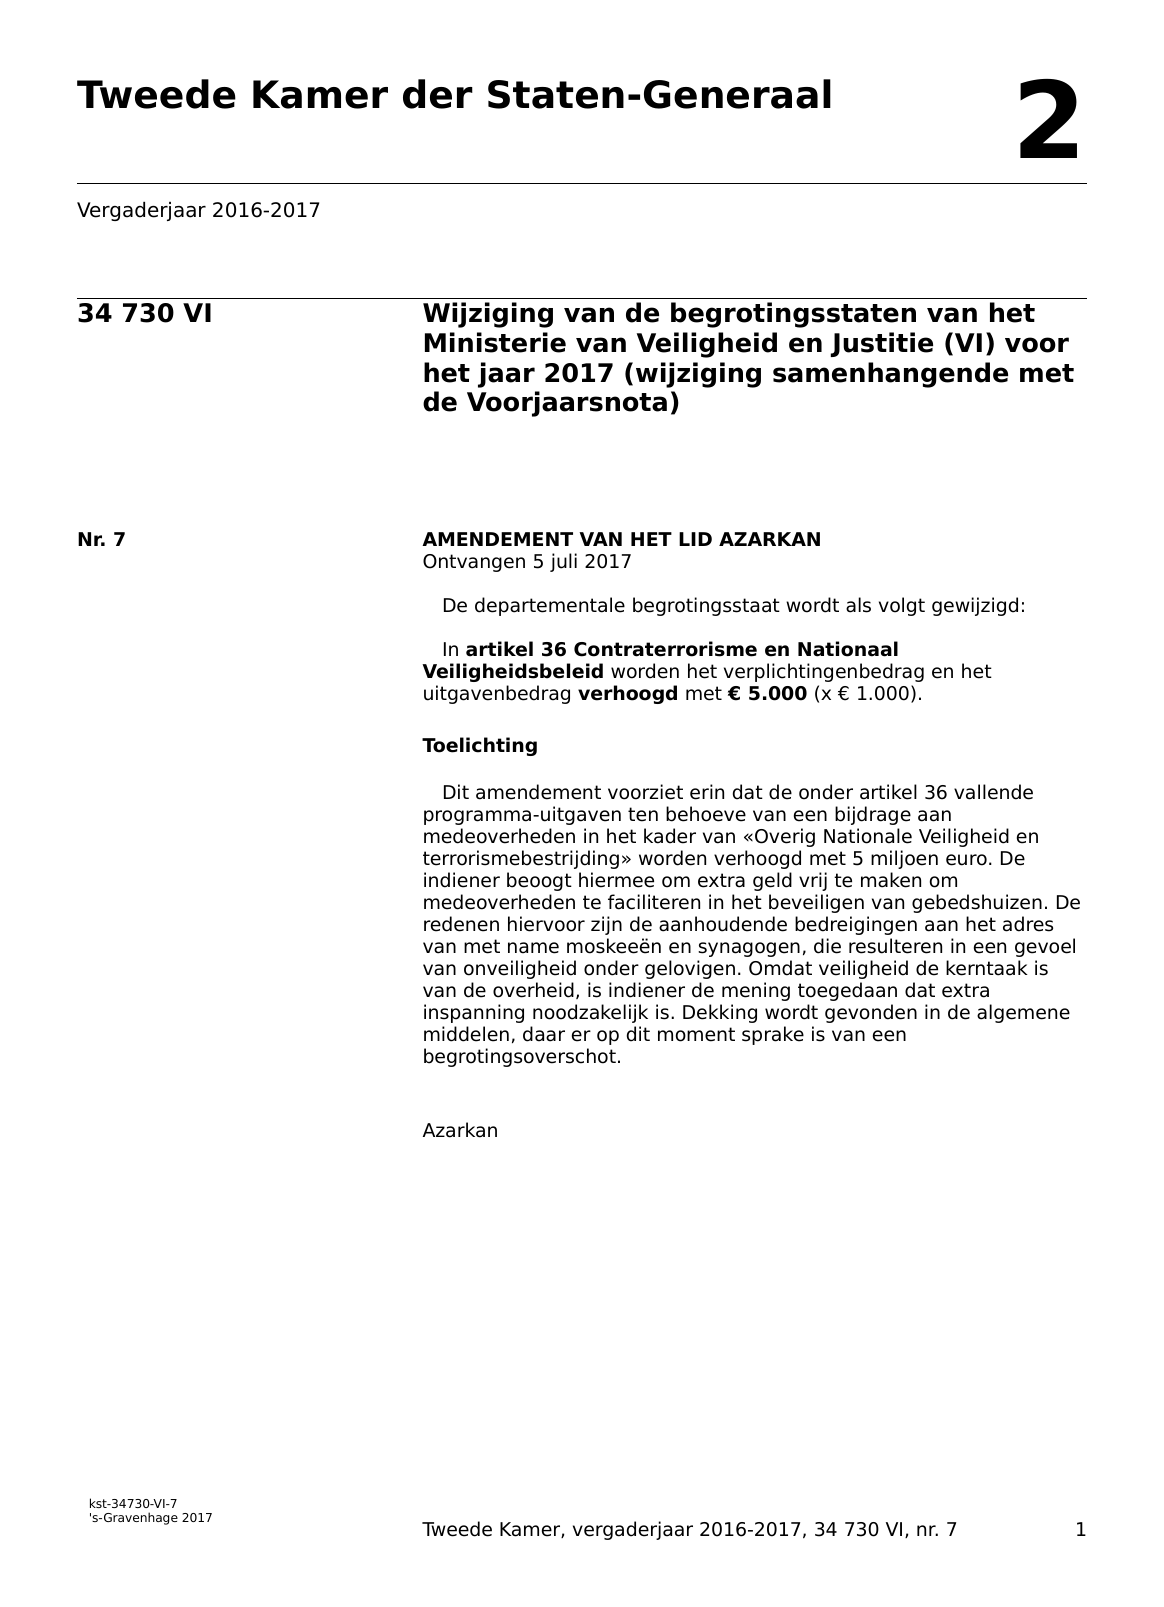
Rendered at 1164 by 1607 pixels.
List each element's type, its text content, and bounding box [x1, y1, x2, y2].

table_cell Vergaderjaar 2016-2017 [77, 184, 1087, 298]
text Ontvangen 5 juli 2017 [422, 551, 1087, 573]
subtitle Toelichting [422, 735, 1087, 757]
table_header Tweede Kamer der Staten-Generaal [77, 59, 886, 183]
subtitle Nr. 7 AMENDEMENT VAN HET LID AZARKAN [77, 529, 1087, 551]
text 's-Gravenhage 2017 [88, 1511, 323, 1525]
table_header 2 [886, 59, 1087, 183]
text In artikel 36 Contraterrorisme en Nationaal Veiligheidsbeleid worden het verplichtingenbedrag en het uitgavenbedrag verhoogd met € 5.000 (x € 1.000). [422, 639, 1087, 705]
text Dit amendement voorziet erin dat de onder artikel 36 vallende programma-uitgaven ten behoeve van een bijdrage aan medeoverheden in het kader van «Overig Nationale Veiligheid en terrorismebestrijding» worden verhoogd met 5 miljoen euro. De indiener beoogt hiermee om extra geld vrij te maken om medeoverheden te faciliteren in het beveiligen van gebedshuizen. De redenen hiervoor zijn de aanhoudende bedreigingen aan het adres van met name moskeeën en synagogen, die resulteren in een gevoel van onveiligheid onder gelovigen. Omdat veiligheid de kerntaak is van de overheid, is indiener de mening toegedaan dat extra inspanning noodzakelijk is. Dekking wordt gevonden in de algemene middelen, daar er op dit moment sprake is van een begrotingsoverschot. [422, 782, 1087, 1068]
text kst-34730-VI-7 [88, 1497, 323, 1511]
subtitle 34 730 VI Wijziging van de begrotingsstaten van het Ministerie van Veiligheid en Justitie (VI) voor het jaar 2017 (wijziging samenhangende met de Voorjaarsnota) [77, 299, 1087, 418]
text Azarkan [422, 1098, 1087, 1142]
text De departementale begrotingsstaat wordt als volgt gewijzigd: [422, 595, 1087, 617]
